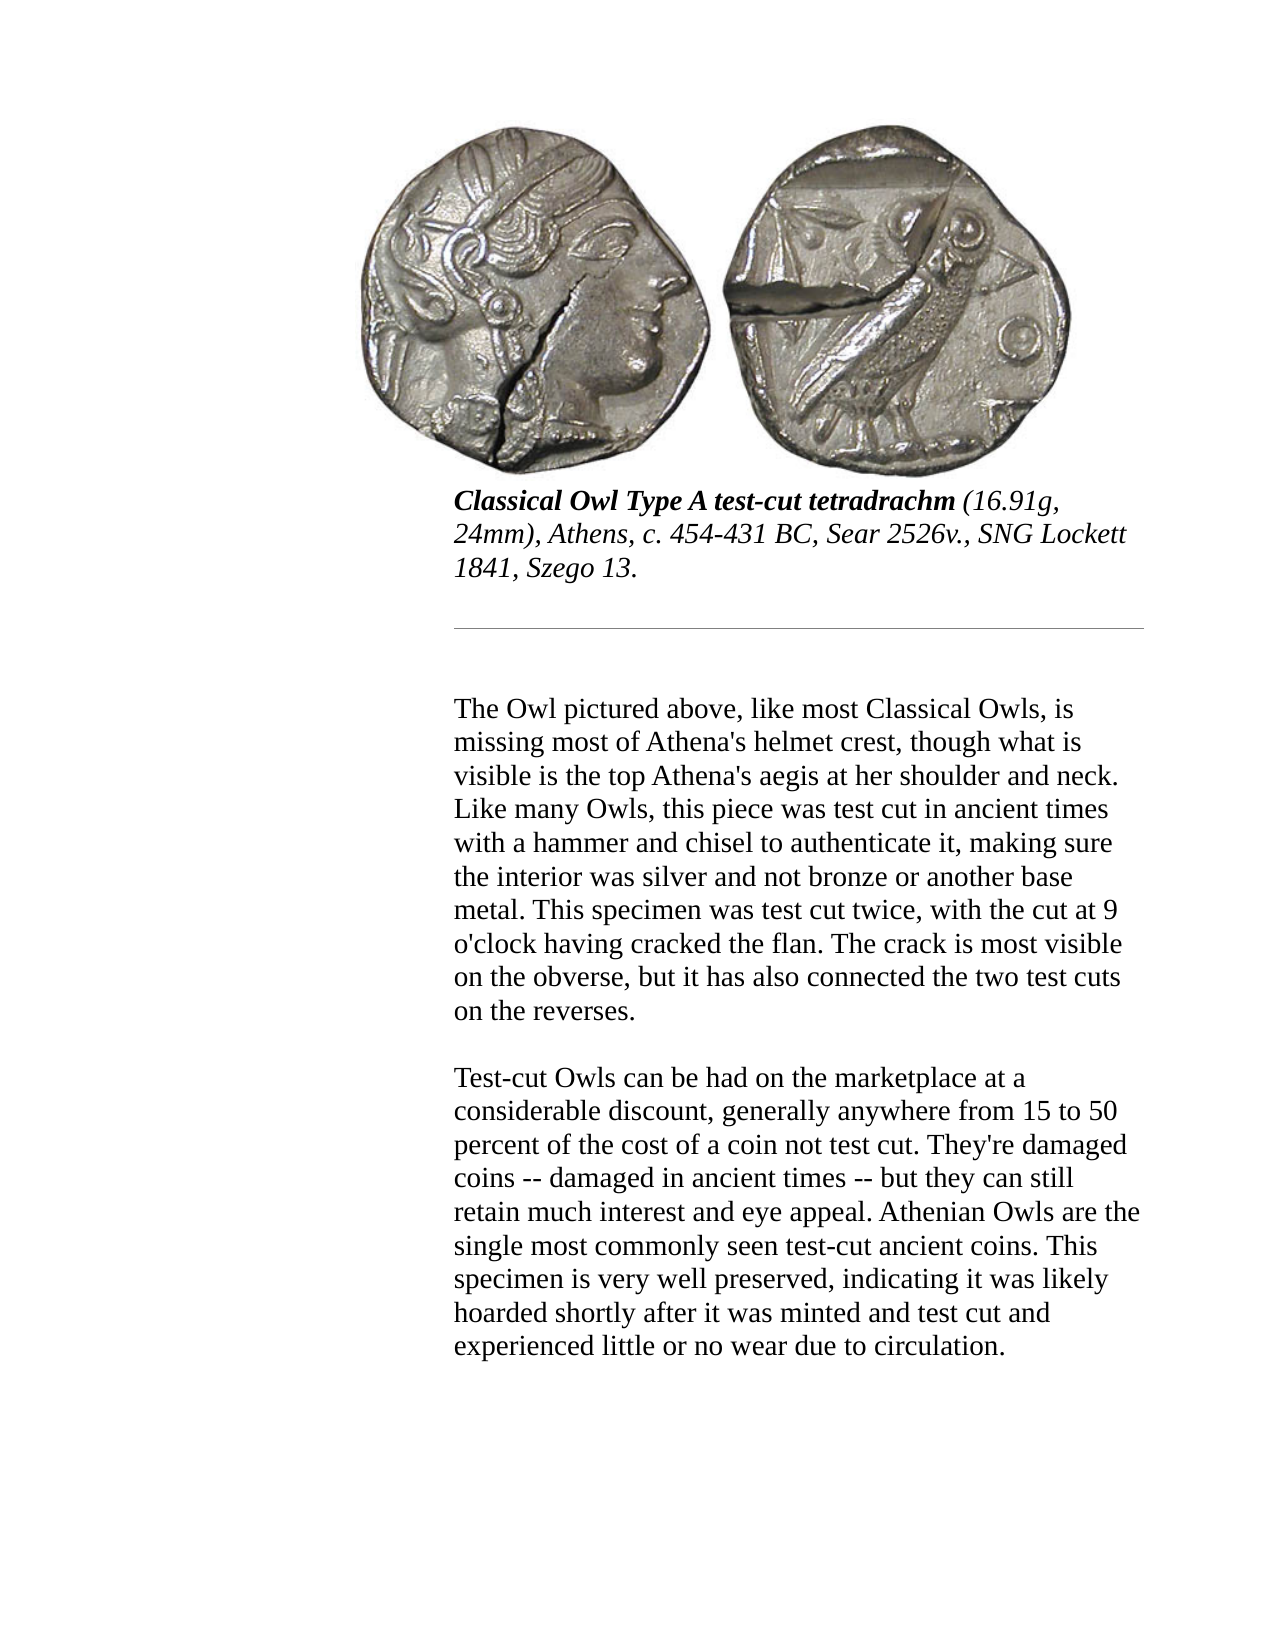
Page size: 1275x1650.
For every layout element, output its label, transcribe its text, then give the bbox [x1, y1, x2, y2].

table_cell [1144, 483, 1150, 1362]
table_cell Classical Owl Type A test-cut tetradrachm (16.91g, 24mm), Athens, c. 454-431 BC, Sear 2526v., SNG Lockett 1841, Szego 13. [454, 483, 1144, 628]
table_cell [716, 1362, 1131, 1367]
table_cell [1078, 118, 1157, 483]
table_cell [541, 1362, 629, 1367]
table_cell [629, 1362, 716, 1367]
picture [355, 118, 1078, 484]
table_cell The Owl pictured above, like most Classical Owls, is missing most of Athena's helmet crest, though what is visible is the top Athena's aegis at her shoulder and neck. Like many Owls, this piece was test cut in ancient times with a hammer and chisel to authenticate it, making sure the interior was silver and not bronze or another base metal. This specimen was test cut twice, with the cut at 9 o'clock having cracked the flan. The crack is most visible on the obverse, but it has also connected the two test cuts on the reverses. Test-cut Owls can be had on the marketplace at a considerable discount, generally anywhere from 15 to 50 percent of the cost of a coin not test cut. They're damaged coins -- damaged in ancient times -- but they can still retain much interest and eye appeal. Athenian Owls are the single most commonly seen test-cut ancient coins. This specimen is very well preserved, indicating it was likely hoarded shortly after it was minted and test cut and experienced little or no wear due to circulation. [454, 629, 1144, 1362]
table_cell [118, 118, 716, 483]
table_cell [1150, 483, 1157, 1362]
table_cell [395, 1362, 453, 1367]
table_cell [118, 483, 394, 1362]
table_cell [454, 1362, 541, 1367]
table_cell [395, 483, 453, 1362]
table_cell [118, 1362, 394, 1367]
